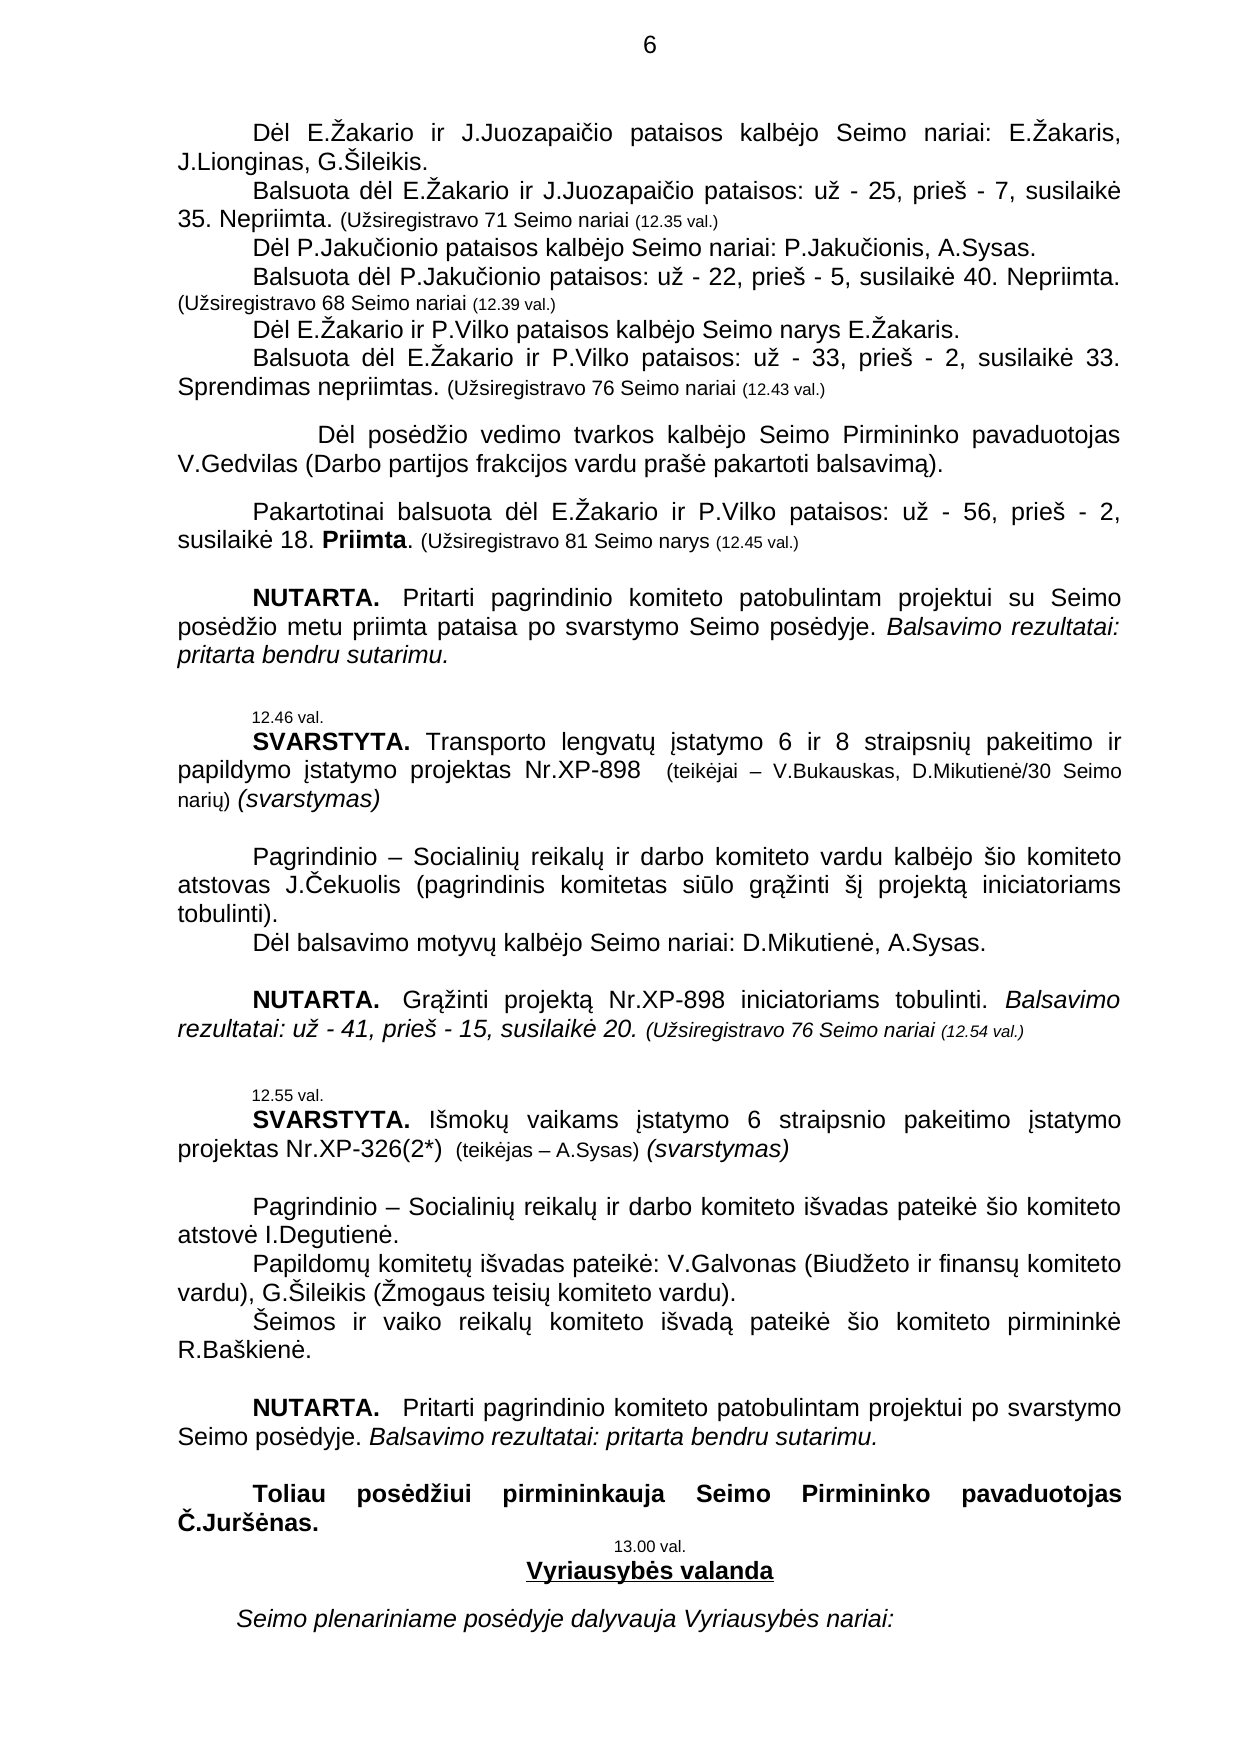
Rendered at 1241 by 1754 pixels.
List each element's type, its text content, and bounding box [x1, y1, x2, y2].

text Toliau posėdžiui pirmininkauja Seimo Pirmininko pavaduotojas Č.Juršėnas. [177, 1479, 1122, 1537]
text Dėl balsavimo motyvų kalbėjo Seimo nariai: D.Mikutienė, A.Sysas. [177, 928, 1122, 957]
subtitle Vyriausybės valanda [177, 1556, 1122, 1584]
text Dėl P.Jakučionio pataisos kalbėjo Seimo nariai: P.Jakučionis, A.Sysas. [177, 233, 1122, 262]
text Pagrindinio – Socialinių reikalų ir darbo komiteto vardu kalbėjo šio komiteto atstovas J.Čekuolis (pagrindinis komitetas siūlo grąžinti šį projektą iniciatoriams tobulinti). [177, 842, 1122, 928]
text SVARSTYTA. Transporto lengvatų įstatymo 6 ir 8 straipsnių pakeitimo ir papildymo įstatymo projektas Nr.XP-898 (teikėjai – V.Bukauskas, D.Mikutienė/30 Seimo narių) (svarstymas) [177, 727, 1122, 813]
text NUTARTA. Pritarti pagrindinio komiteto patobulintam projektui su Seimo posėdžio metu priimta pataisa po svarstymo Seimo posėdyje. Balsavimo rezultatai: pritarta bendru sutarimu. [177, 583, 1122, 669]
text Dėl E.Žakario ir J.Juozapaičio pataisos kalbėjo Seimo nariai: E.Žakaris, J.Lionginas, G.Šileikis. [177, 118, 1122, 176]
text Balsuota dėl E.Žakario ir P.Vilko pataisos: už - 33, prieš - 2, susilaikė 33. Sprendimas nepriimtas. (Užsiregistravo 76 Seimo nariai (12.43 val.) [177, 343, 1122, 401]
text NUTARTA. Grąžinti projektą Nr.XP-898 iniciatoriams tobulinti. Balsavimo rezultatai: už - 41, prieš - 15, susilaikė 20. (Užsiregistravo 76 Seimo nariai (12.54 val.) [177, 986, 1122, 1043]
text Balsuota dėl P.Jakučionio pataisos: už - 22, prieš - 5, susilaikė 40. Nepriimta. (Užsiregistravo 68 Seimo nariai (12.39 val.) [177, 262, 1122, 314]
text Šeimos ir vaiko reikalų komiteto išvadą pateikė šio komiteto pirmininkė R.Baškienė. [177, 1307, 1122, 1364]
text Papildomų komitetų išvadas pateikė: V.Galvonas (Biudžeto ir finansų komiteto vardu), G.Šileikis (Žmogaus teisių komiteto vardu). [177, 1249, 1122, 1307]
text Pagrindinio – Socialinių reikalų ir darbo komiteto išvadas pateikė šio komiteto atstovė I.Degutienė. [177, 1192, 1122, 1249]
text 13.00 val. [177, 1537, 1122, 1556]
text NUTARTA. Pritarti pagrindinio komiteto patobulintam projektui po svarstymo Seimo posėdyje. Balsavimo rezultatai: pritarta bendru sutarimu. [177, 1393, 1122, 1450]
text Dėl posėdžio vedimo tvarkos kalbėjo Seimo Pirmininko pavaduotojas V.Gedvilas (Darbo partijos frakcijos vardu prašė pakartoti balsavimą). [177, 420, 1122, 477]
text Balsuota dėl E.Žakario ir J.Juozapaičio pataisos: už - 25, prieš - 7, susilaikė 35. Nepriimta. (Užsiregistravo 71 Seimo nariai (12.35 val.) [177, 176, 1122, 233]
text Dėl E.Žakario ir P.Vilko pataisos kalbėjo Seimo narys E.Žakaris. [177, 314, 1122, 343]
text 12.55 val. [177, 1086, 1122, 1105]
text 12.46 val. [177, 708, 1122, 727]
text Pakartotinai balsuota dėl E.Žakario ir P.Vilko pataisos: už - 56, prieš - 2, susilaikė 18. Priimta. (Užsiregistravo 81 Seimo narys (12.45 val.) [177, 497, 1122, 554]
text SVARSTYTA. Išmokų vaikams įstatymo 6 straipsnio pakeitimo įstatymo projektas Nr.XP-326(2*) (teikėjas – A.Sysas) (svarstymas) [177, 1105, 1122, 1163]
text Seimo plenariniame posėdyje dalyvauja Vyriausybės nariai: [177, 1604, 1122, 1632]
